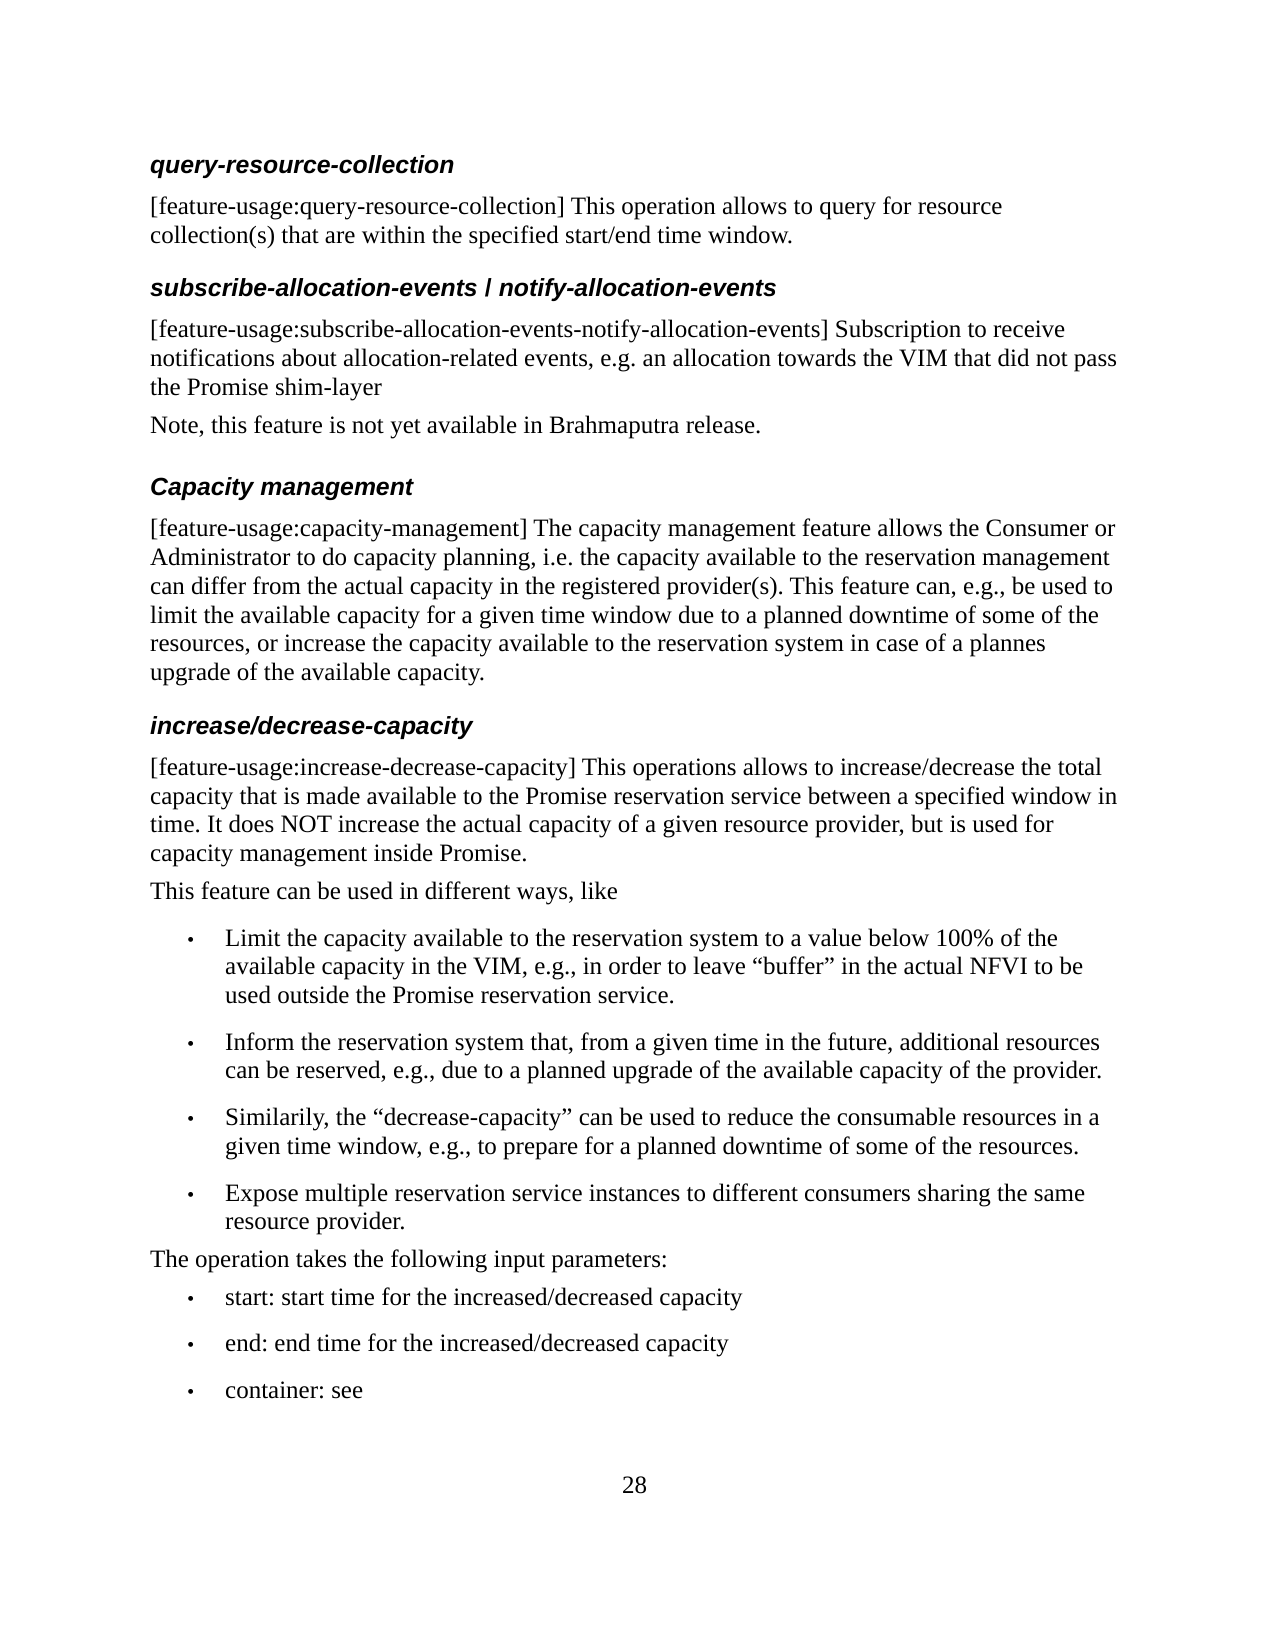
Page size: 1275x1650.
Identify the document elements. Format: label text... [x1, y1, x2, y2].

text The operation takes the following input parameters: [150, 1244, 1125, 1273]
subtitle subscribe-allocation-events / notify-allocation-events [150, 273, 1125, 302]
text [feature-usage:capacity-management] The capacity management feature allows the Consumer or Administrator to do capacity planning, i.e. the capacity available to the reservation management can differ from the actual capacity in the registered provider(s). This feature can, e.g., be used to limit the available capacity for a given time window due to a planned downtime of some of the resources, or increase the capacity available to the reservation system in case of a plannes upgrade of the available capacity. [150, 513, 1125, 686]
list Expose multiple reservation service instances to different consumers sharing the same resource provider. [187, 1178, 1125, 1235]
list start: start time for the increased/decreased capacity [187, 1282, 1125, 1311]
subtitle Capacity management [150, 472, 1125, 501]
list end: end time for the increased/decreased capacity [187, 1328, 1125, 1357]
text This feature can be used in different ways, like [150, 876, 1125, 905]
list Inform the reservation system that, from a given time in the future, additional resources can be reserved, e.g., due to a planned upgrade of the available capacity of the provider. [187, 1027, 1125, 1084]
subtitle increase/decrease-capacity [150, 711, 1125, 739]
list Limit the capacity available to the reservation system to a value below 100% of the available capacity in the VIM, e.g., in order to leave “buffer” in the actual NFVI to be used outside the Promise reservation service. [187, 923, 1125, 1009]
text Note, this feature is not yet available in Brahmaputra release. [150, 410, 1125, 438]
subtitle query-resource-collection [150, 150, 1125, 178]
text [feature-usage:subscribe-allocation-events-notify-allocation-events] Subscription to receive notifications about allocation-related events, e.g. an allocation towards the VIM that did not pass the Promise shim-layer [150, 314, 1125, 401]
list container: see [187, 1375, 1125, 1404]
text [feature-usage:increase-decrease-capacity] This operations allows to increase/decrease the total capacity that is made available to the Promise reservation service between a specified window in time. It does NOT increase the actual capacity of a given resource provider, but is used for capacity management inside Promise. [150, 752, 1125, 867]
text [feature-usage:query-resource-collection] This operation allows to query for resource collection(s) that are within the specified start/end time window. [150, 191, 1125, 248]
list Similarily, the “decrease-capacity” can be used to reduce the consumable resources in a given time window, e.g., to prepare for a planned downtime of some of the resources. [187, 1102, 1125, 1160]
